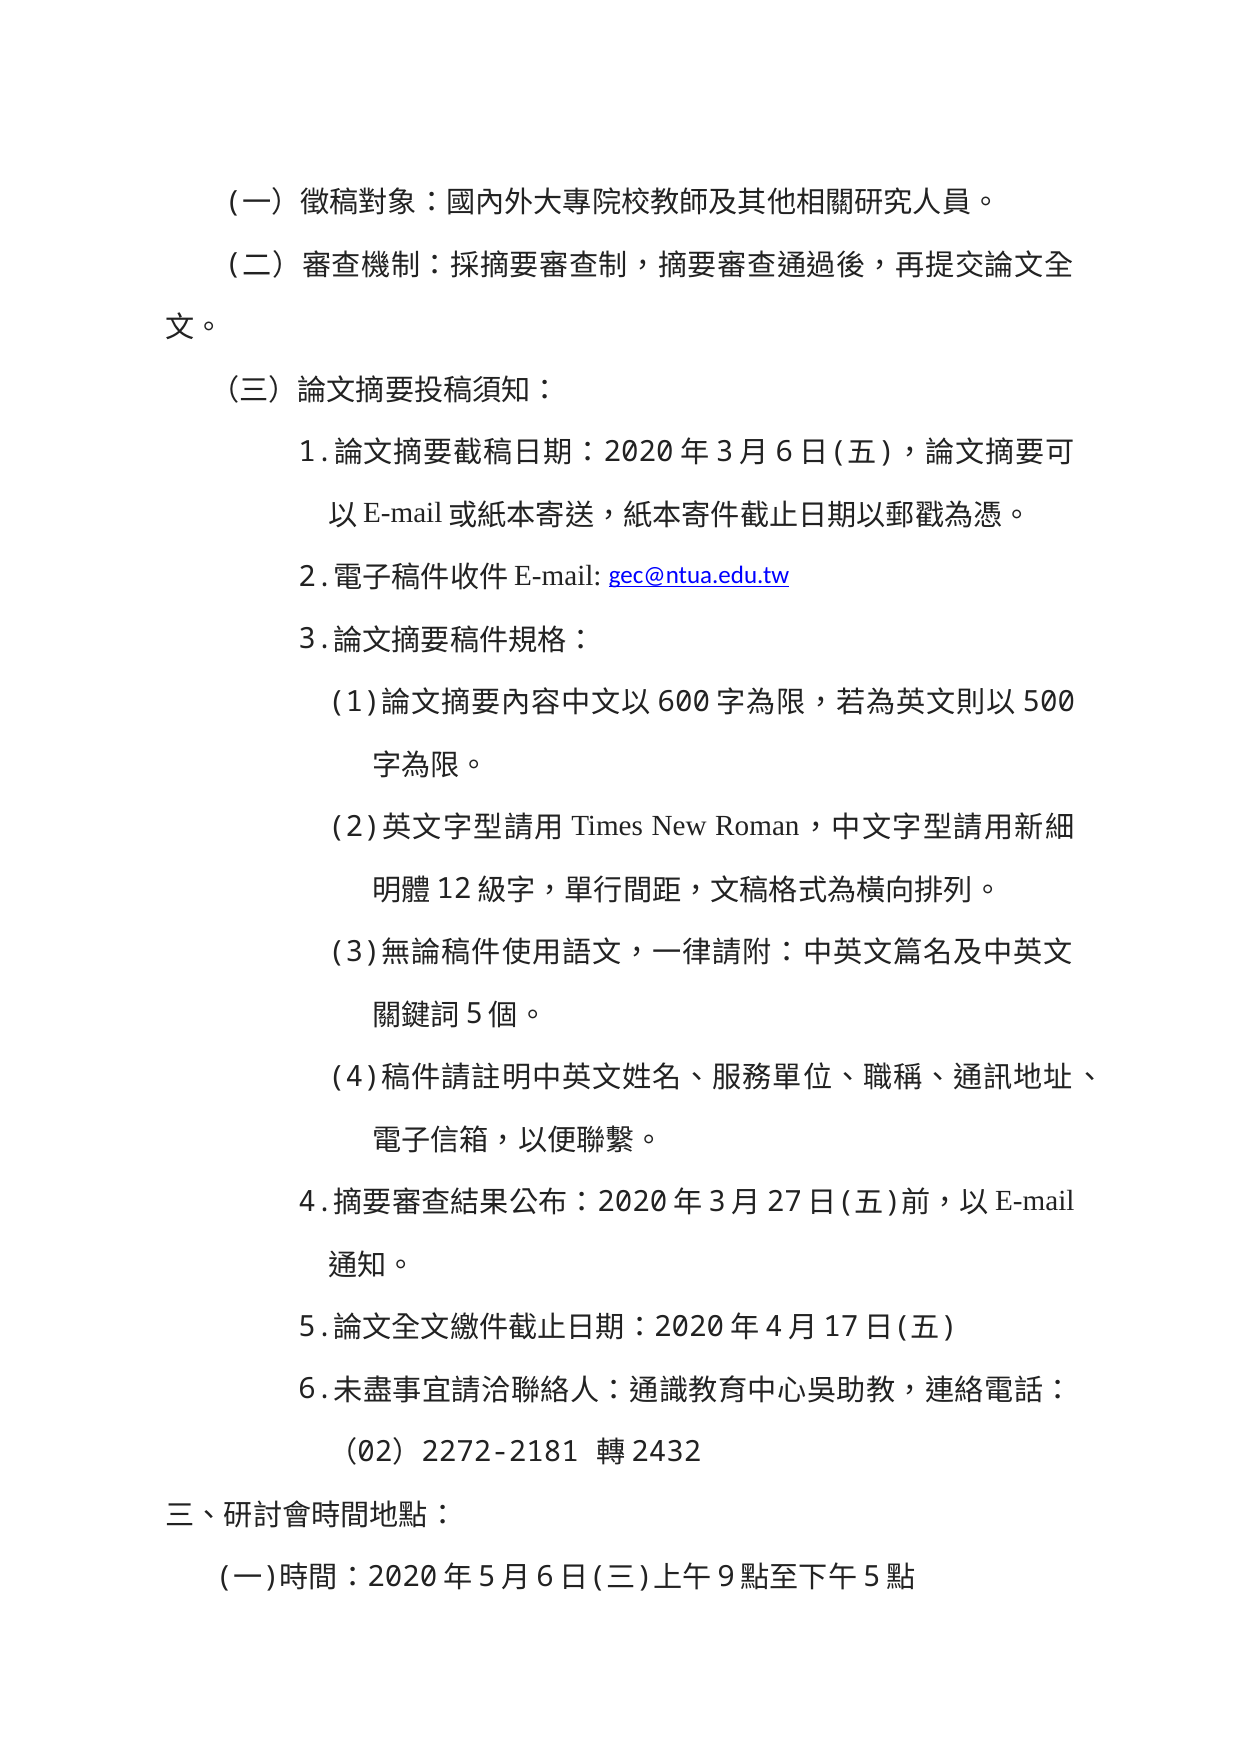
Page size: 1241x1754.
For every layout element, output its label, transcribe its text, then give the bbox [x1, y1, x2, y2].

text (4)稿件請註明中英文姓名、服務單位、職稱、通訊地址、電子信箱，以便聯繫。 [328, 1033, 1075, 1158]
text （三）論文摘要投稿須知： [165, 346, 1075, 408]
text 2.電子稿件收件E-mail: gec@ntua.edu.tw [165, 533, 1075, 596]
text 三、研討會時間地點： [165, 1471, 1075, 1533]
text 3.論文摘要稿件規格： [165, 596, 1075, 658]
text (二）審查機制：採摘要審查制，摘要審查通過後，再提交論文全文。 [165, 221, 1075, 346]
text 5.論文全文繳件截止日期：2020年4月17日(五) [165, 1283, 1075, 1346]
text (一)時間：2020年5月6日(三)上午9點至下午5點 [165, 1533, 1075, 1596]
text (2)英文字型請用Times New Roman，中文字型請用新細明體12級字，單行間距，文稿格式為橫向排列。 [328, 783, 1075, 908]
text 6.未盡事宜請洽聯絡人：通識教育中心吳助教，連絡電話：（02）2272-2181 轉2432 [298, 1346, 1075, 1471]
text 1.論文摘要截稿日期：2020年3月6日(五)，論文摘要可以E-mail或紙本寄送，紙本寄件截止日期以郵戳為憑。 [298, 408, 1075, 533]
text 4.摘要審查結果公布：2020年3月27日(五)前，以E-mail通知。 [298, 1158, 1075, 1283]
text (1)論文摘要內容中文以600字為限，若為英文則以500字為限。 [328, 658, 1075, 783]
text (3)無論稿件使用語文，一律請附：中英文篇名及中英文關鍵詞5個。 [328, 908, 1075, 1033]
text (一）徵稿對象：國內外大專院校教師及其他相關研究人員。 [165, 158, 1075, 221]
